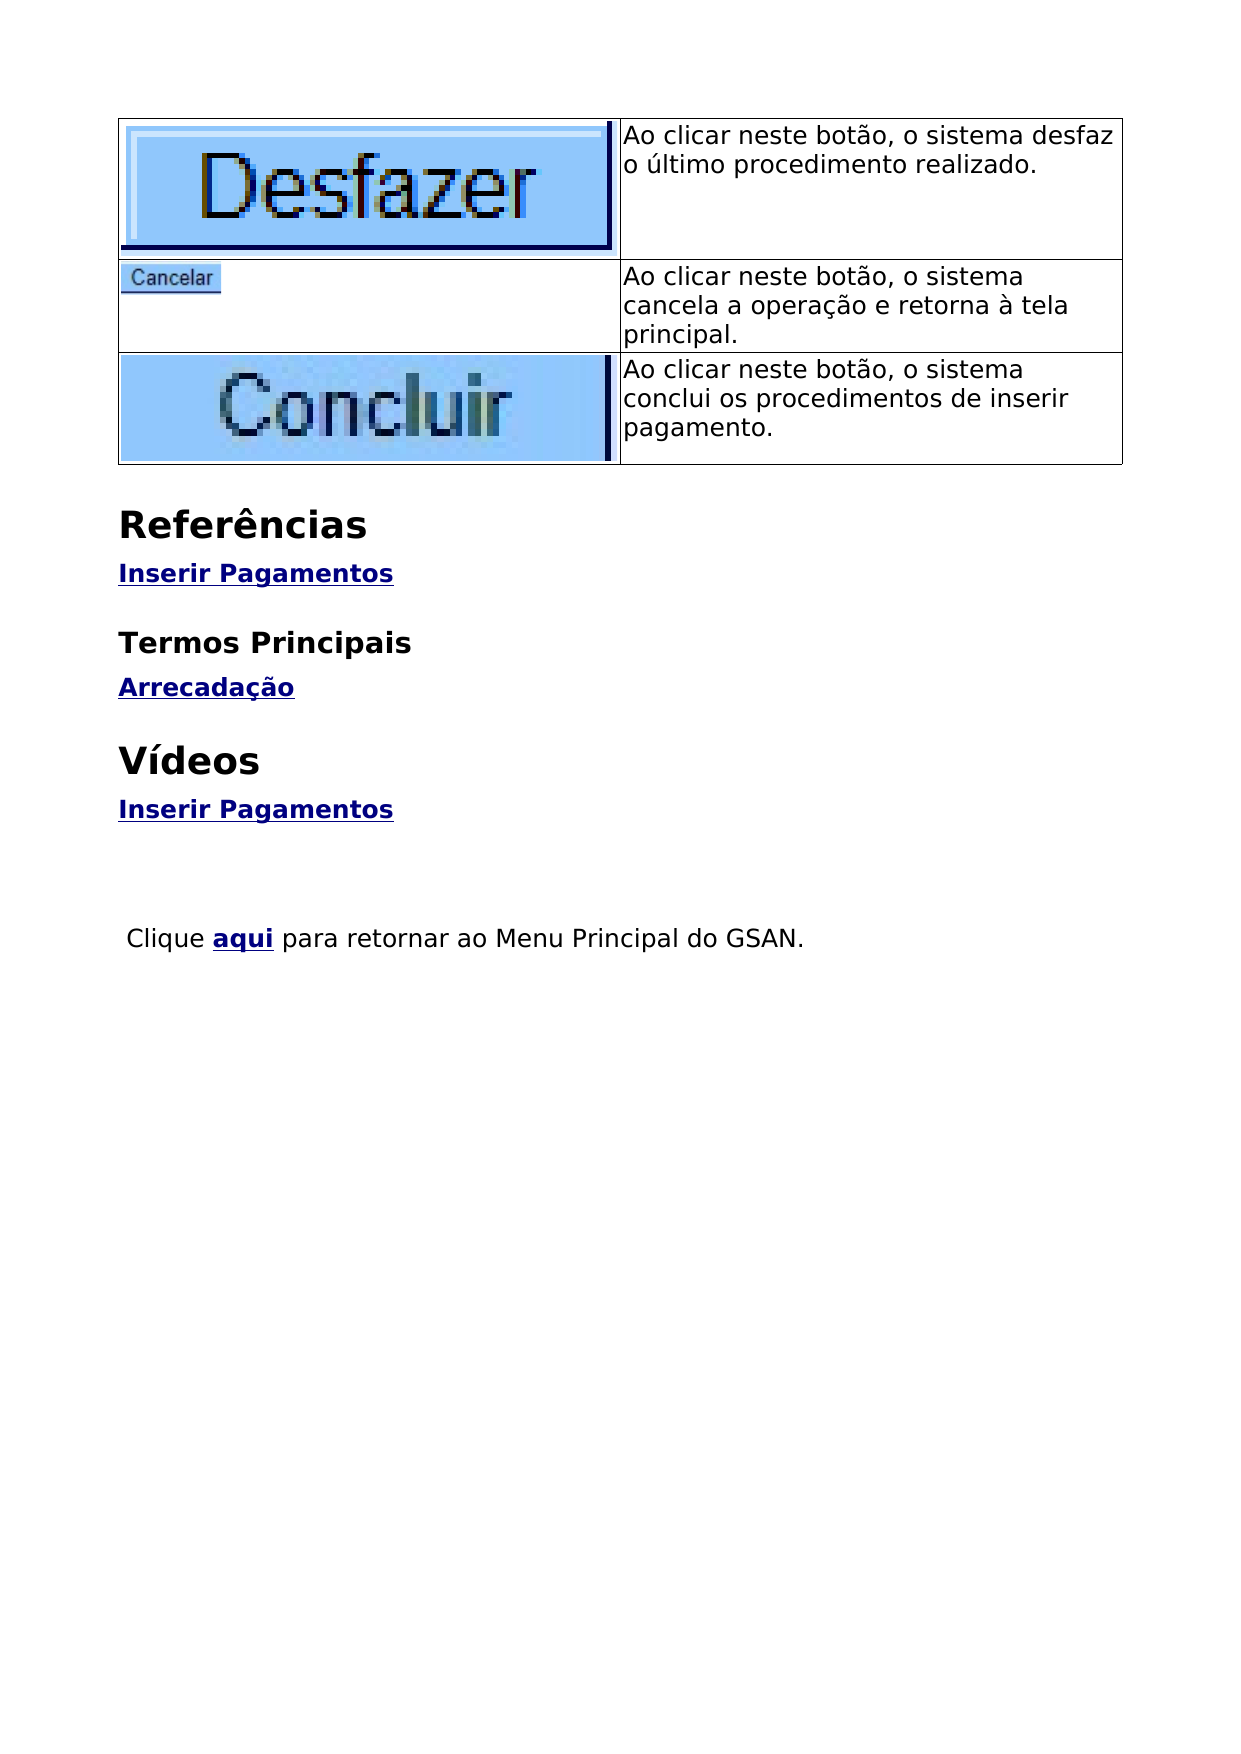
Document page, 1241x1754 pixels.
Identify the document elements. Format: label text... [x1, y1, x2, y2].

table_cell [119, 119, 620, 259]
subtitle Termos Principais [118, 626, 1122, 660]
table_cell [119, 260, 620, 352]
subtitle Referências [118, 503, 1122, 547]
text Clique aqui para retornar ao Menu Principal do GSAN. [118, 837, 1122, 954]
text Inserir Pagamentos [118, 796, 1122, 825]
picture [121, 261, 222, 295]
picture [121, 355, 618, 461]
table_cell Ao clicar neste botão, o sistema conclui os procedimentos de inserir pagamento. [621, 353, 1122, 463]
subtitle Vídeos [118, 739, 1122, 783]
text Arrecadação [118, 673, 1122, 702]
text Inserir Pagamentos [118, 559, 1122, 589]
table_cell Ao clicar neste botão, o sistema cancela a operação e retorna à tela principal. [621, 260, 1122, 352]
table_cell Ao clicar neste botão, o sistema desfaz o último procedimento realizado. [621, 119, 1122, 259]
picture [121, 121, 618, 256]
